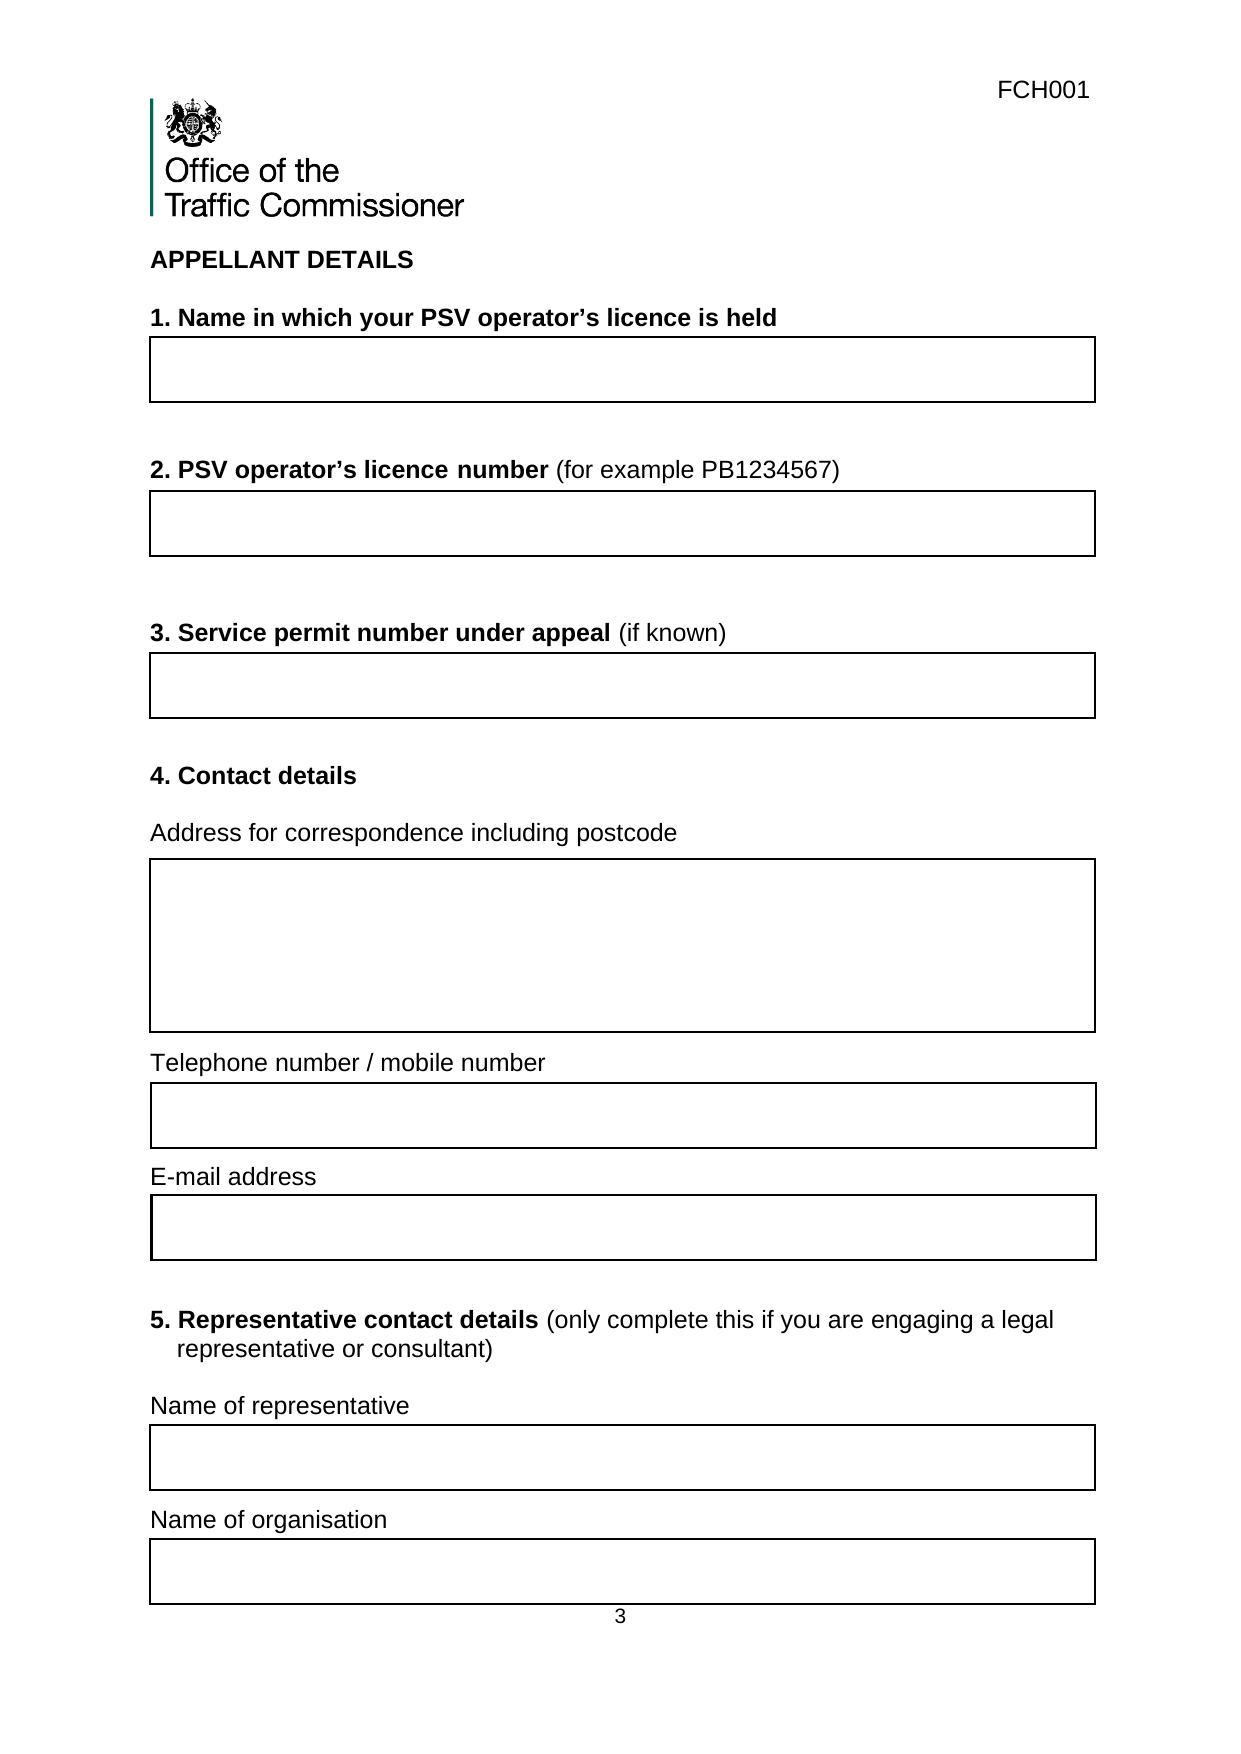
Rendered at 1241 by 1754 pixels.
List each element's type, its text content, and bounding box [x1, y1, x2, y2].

text 4. Contact details [150, 761, 1090, 789]
text 3. Service permit number under appeal (if known) [150, 618, 1090, 647]
text E-mail address [150, 1162, 1090, 1191]
text Name of organisation [150, 1505, 1090, 1534]
text 2. PSV operator’s licence number (for example PB1234567) [150, 455, 1090, 484]
text Telephone number / mobile number [150, 1048, 1090, 1076]
text Address for correspondence including postcode [150, 818, 1090, 847]
text Name of representative [150, 1391, 1090, 1420]
text APPELLANT DETAILS [150, 245, 1090, 274]
text 5. Representative contact details (only complete this if you are engaging a legal representative or consultant) [150, 1305, 1090, 1362]
text 1. Name in which your PSV operator’s licence is held [150, 303, 1090, 332]
